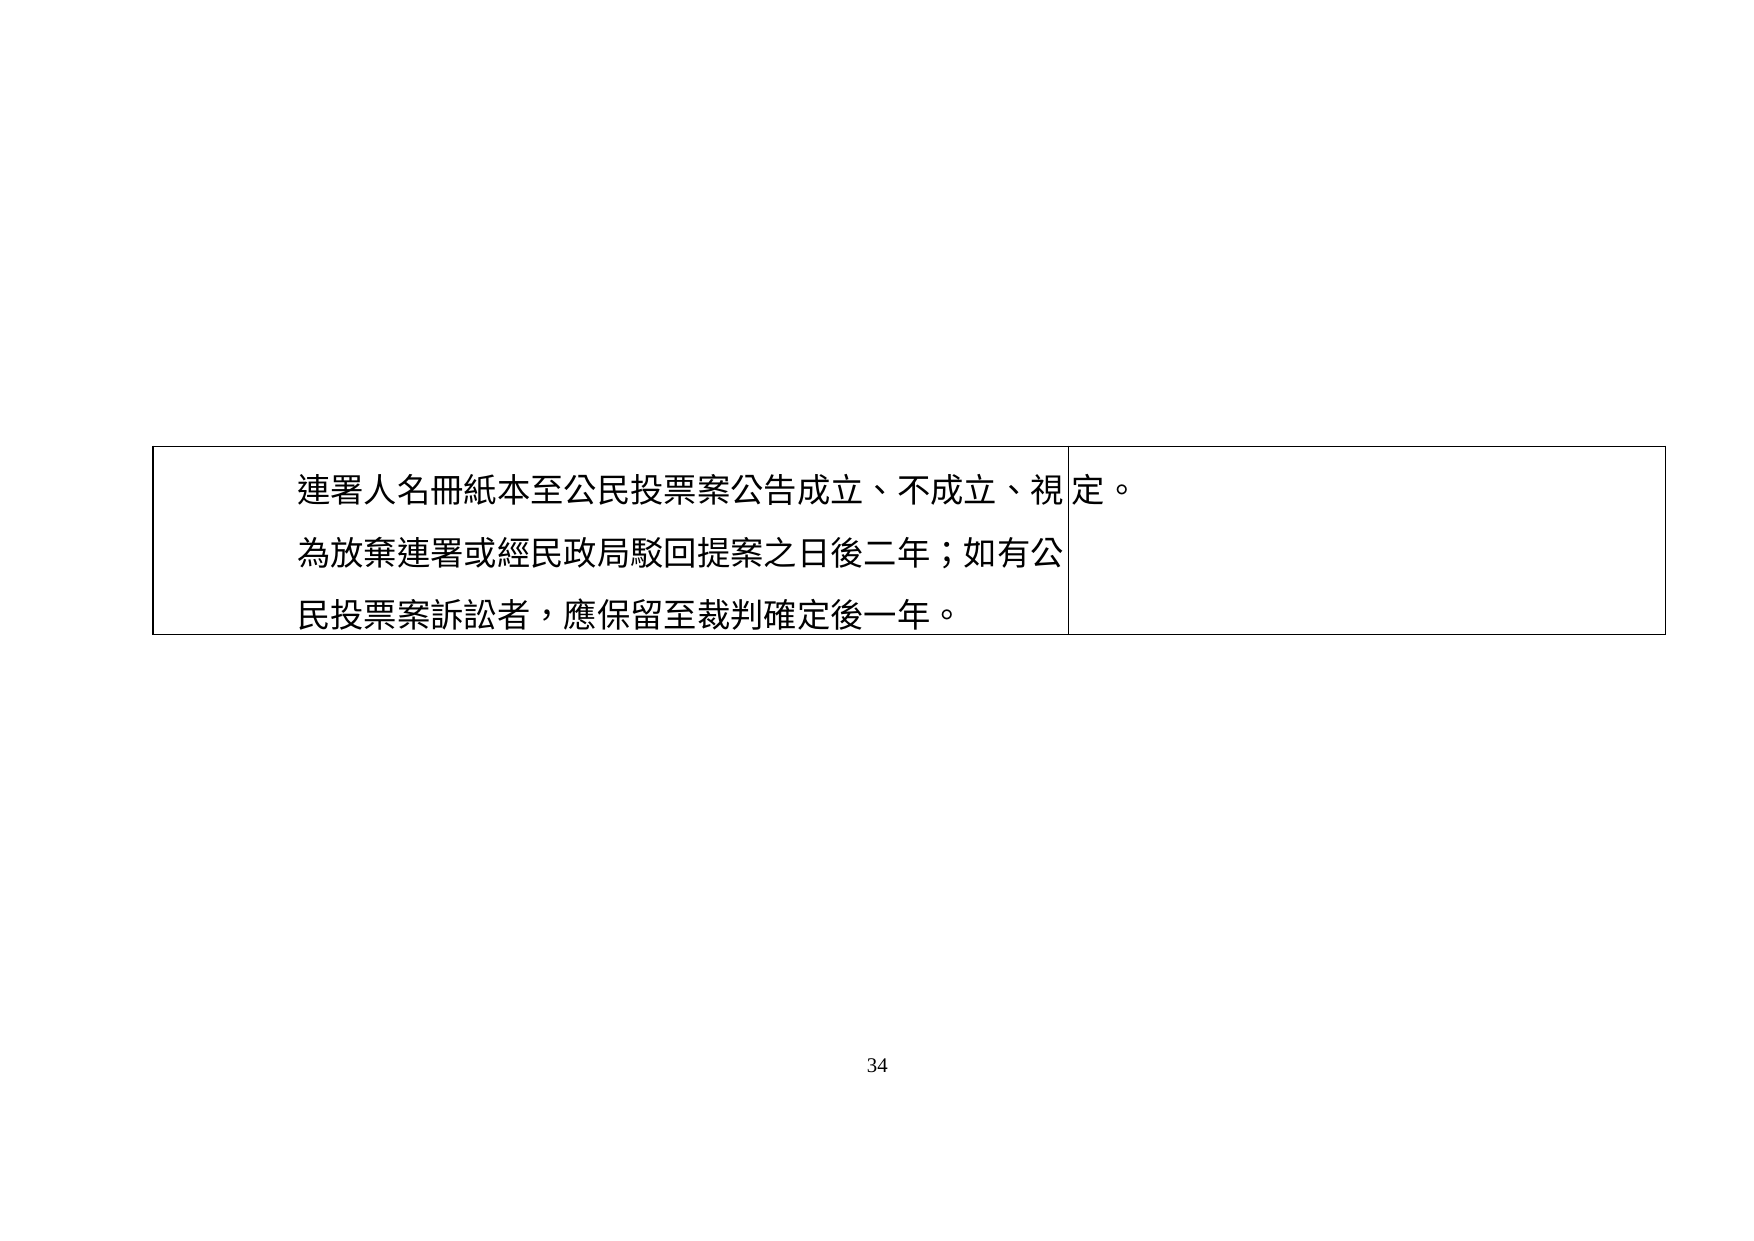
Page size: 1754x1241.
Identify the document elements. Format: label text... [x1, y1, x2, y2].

table_cell 定。 [1069, 447, 1665, 634]
table_cell 連署人名冊紙本至公民投票案公告成立、不成立、視為放棄連署或經民政局駁回提案之日後二年；如有公民投票案訴訟者，應保留至裁判確定後一年。 [154, 447, 1068, 634]
